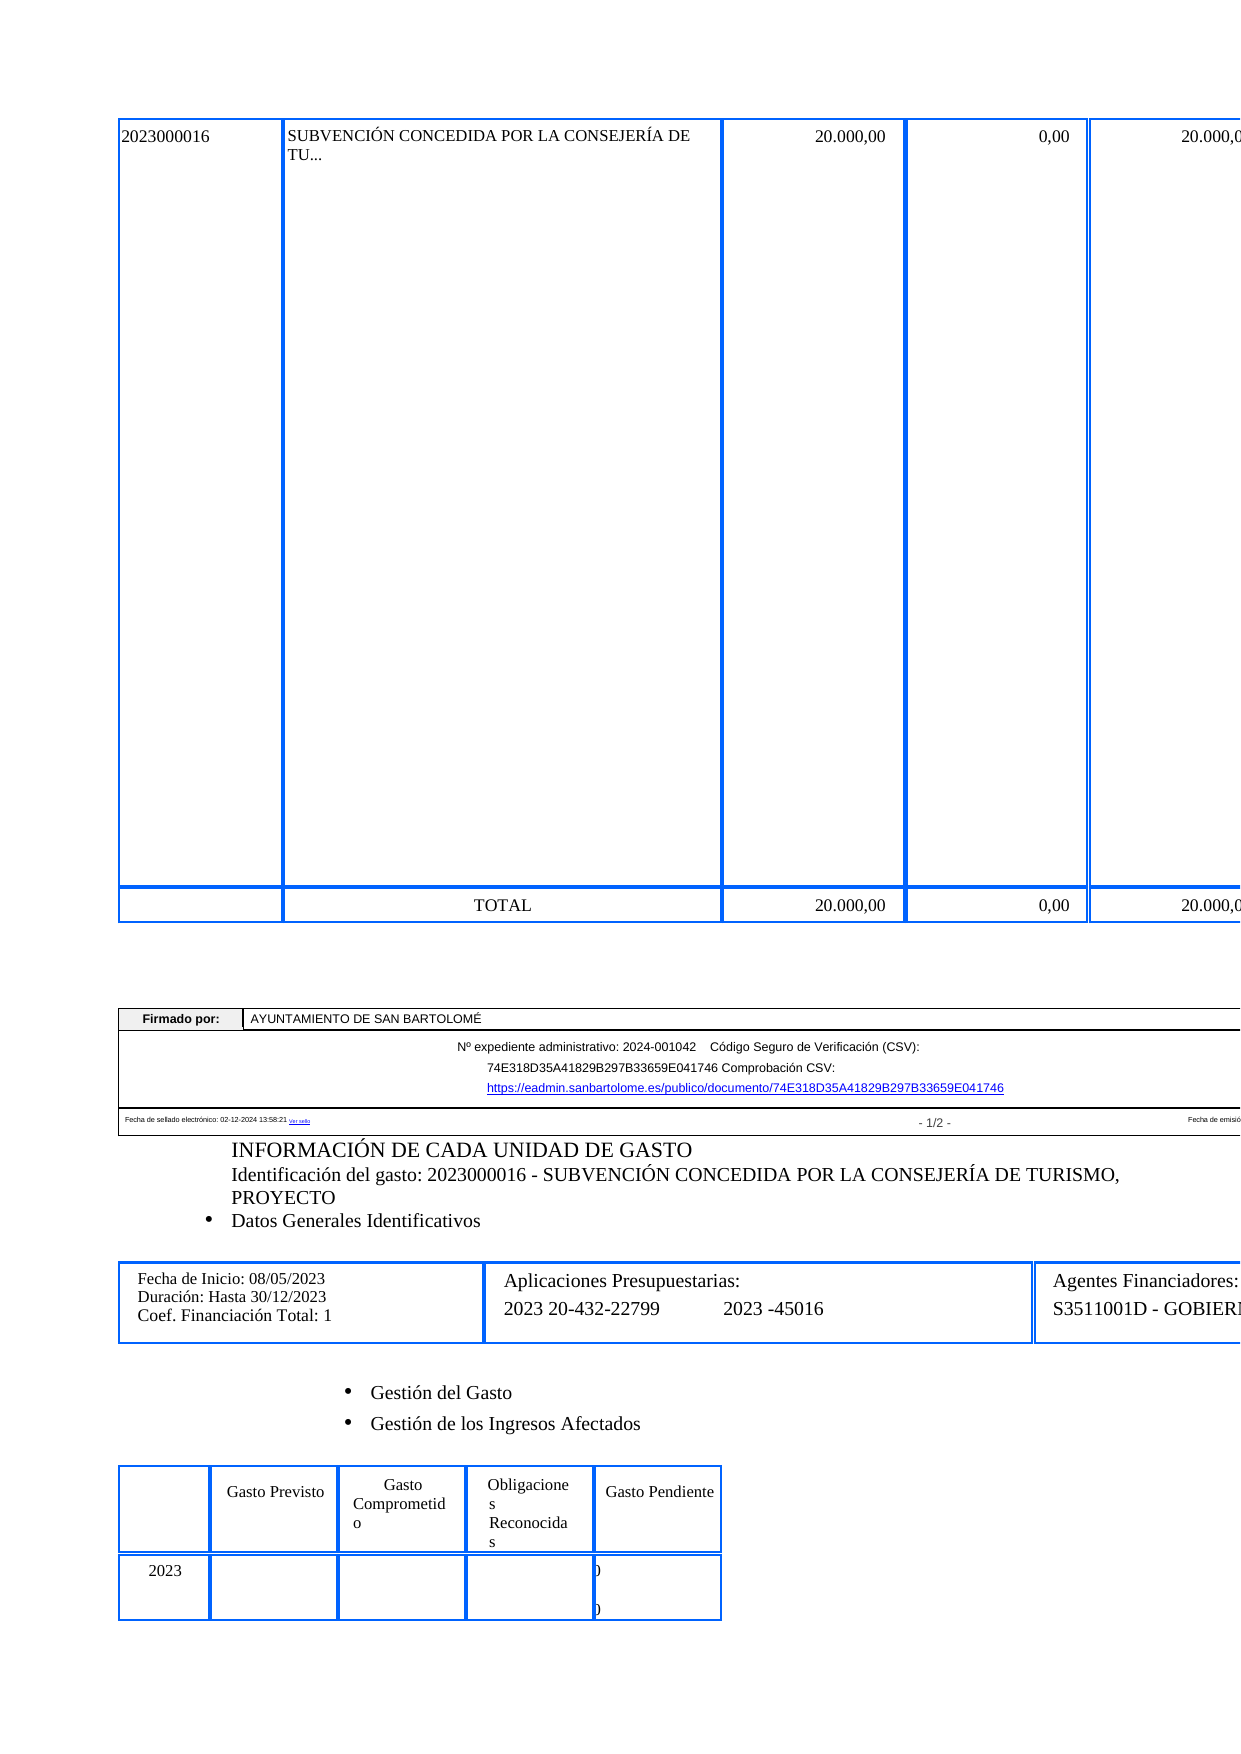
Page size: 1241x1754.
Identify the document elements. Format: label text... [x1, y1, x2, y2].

table_cell 2023 [120, 1556, 208, 1619]
table_cell [596, 1556, 720, 1619]
table_cell 20.000,00 [1091, 120, 1240, 885]
table_cell SUBVENCIÓN CONCEDIDA POR LA CONSEJERÍA DE TU... [285, 120, 720, 885]
text INFORMACIÓN DE CADA UNIDAD DE GASTO [231, 1137, 1122, 1162]
table_cell 0,00 [908, 120, 1086, 885]
table_header Aplicaciones Presupuestarias: 2023 20-432-22799 2023 -45016 [486, 1264, 1031, 1342]
table_header Gasto Previsto [212, 1467, 336, 1551]
table_header AYUNTAMIENTO DE SAN BARTOLOMÉ [244, 1009, 1240, 1029]
list Datos Generales Identificativos [205, 1209, 1122, 1232]
table_cell Fecha de sellado electrónico: 02-12-2024 13:58:21 Ver sello - 1/2 - Fecha de emisión de esta copia: 02-12-2024 13:58:22 [119, 1109, 1240, 1135]
table_cell TOTAL [285, 889, 720, 921]
table_header Año [120, 1467, 208, 1551]
list Gestión del Gasto [344, 1381, 1122, 1404]
table_header Gasto Pendiente [596, 1467, 720, 1551]
table_header Obligaciones Reconocidas [468, 1467, 592, 1551]
table_header Gasto Comprometido [340, 1467, 464, 1551]
table_cell [340, 1556, 464, 1619]
table_cell 20.000,00 [724, 889, 903, 921]
table_cell 0,00 [908, 889, 1086, 921]
table_cell [120, 889, 281, 921]
table_cell 20.000,00 [724, 120, 903, 885]
table_cell [212, 1556, 336, 1619]
text Identificación del gasto: 2023000016 - SUBVENCIÓN CONCEDIDA POR LA CONSEJERÍA DE TURISMO, PROYECTO [231, 1163, 1122, 1209]
table_cell 2023000016 [120, 120, 281, 885]
table_cell 20.000,00 [1091, 889, 1240, 921]
list Gestión de los Ingresos Afectados [344, 1412, 1122, 1436]
table_header Firmado por: [119, 1009, 242, 1027]
table_cell 0,00 [468, 1556, 592, 1619]
table_cell Nº expediente administrativo: 2024-001042 Código Seguro de Verificación (CSV): 74E318D35A41829B297B33659E041746 Comprobación CSV: https://eadmin.sanbartolome.es/publico/documento/74E318D35A41829B297B33659E041746 [119, 1031, 1240, 1107]
table_header Agentes Financiadores: S3511001D - GOBIERNO DE CANARIAS [1036, 1264, 1240, 1342]
table_header Fecha de Inicio: 08/05/2023 Duración: Hasta 30/12/2023 Coef. Financiación Total: 1 [120, 1264, 482, 1342]
